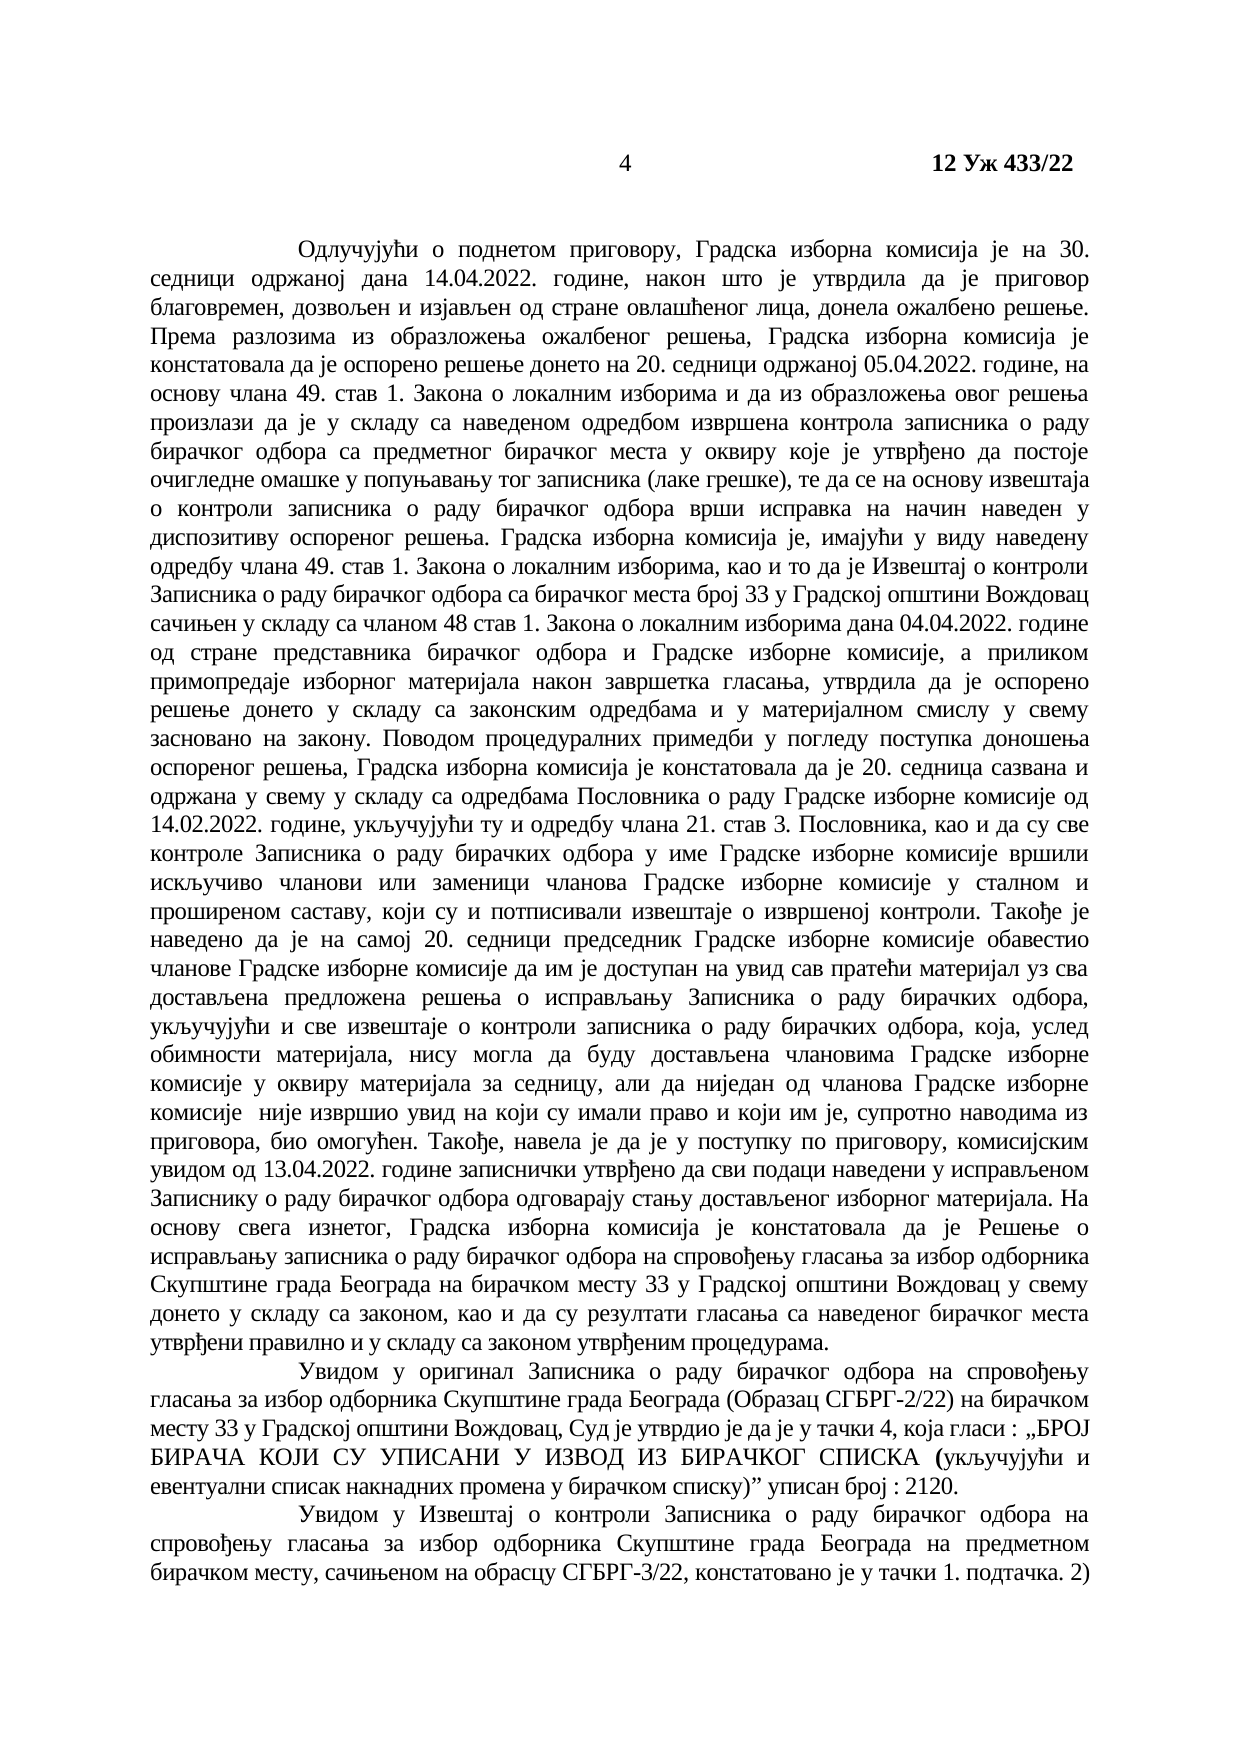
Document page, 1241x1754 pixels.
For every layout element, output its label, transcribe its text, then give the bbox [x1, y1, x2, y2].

text Увидом у оригинал Записника о раду бирачког одбора на спровођењу гласања за избор одборника Скупштине града Београда (Образац СГБРГ-2/22) на бирачком месту 33 у Градској општини Вождовац, Суд је утврдио је да је у тачки 4, која гласи : „БРОЈ БИРАЧА КОЈИ СУ УПИСАНИ У ИЗВОД ИЗ БИРАЧКОГ СПИСКА (укључујући и евентуални списак накнадних промена у бирачком списку)” уписан број : 2120. [150, 1356, 1090, 1499]
text Одлучујући о поднетом приговору, Градска изборна комисија је на 30. седници одржаној дана 14.04.2022. године, након што је утврдила да је приговор благовремен, дозвољен и изјављен од стране овлашћеног лица, донела ожалбено решење. Према разлозима из образложења ожалбеног решења, Градска изборна комисија је констатовала да је оспорено решење донето на 20. седници одржаној 05.04.2022. године, на основу члана 49. став 1. Закона о локалним изборима и да из образложења овог решења произлази да је у складу са наведеном одредбом извршена контрола записника о раду бирачког одбора са предметног бирачког места у оквиру које је утврђено да постоје очигледне омашке у попуњавању тог записника (лаке грешке), те да се на основу извештаја о контроли записника о раду бирачког одбора врши исправка на начин наведен у диспозитиву оспореног решења. Градска изборна комисија је, имајући у виду наведену одредбу члана 49. став 1. Закона о локалним изборима, као и то да је Извештај о контроли Записника о раду бирачког одбора са бирачког места број 33 у Градској општини Вождовац сачињен у складу са чланом 48 став 1. Закона о локалним изборима дана 04.04.2022. године од стране представника бирачког одбора и Градске изборне комисије, а приликом примопредаје изборног материјала након завршетка гласања, утврдила да је оспорено решење донето у складу са законским одредбама и у материјалном смислу у свему засновано на закону. Поводом процедуралних примедби у погледу поступка доношења оспореног решења, Градска изборна комисија је констатовала да је 20. седница сазвана и одржана у свему у складу са одредбама Пословника о раду Градске изборне комисије од 14.02.2022. године, укључујући ту и одредбу члана 21. став 3. Пословника, као и да су све контроле Записника о раду бирачких одбора у име Градске изборне комисије вршили искључиво чланови или заменици чланова Градске изборне комисије у сталном и проширеном саставу, који су и потписивали извештаје о извршеној контроли. Такође је наведено да је на самој 20. седници председник Градске изборне комисије обавестио чланове Градске изборне комисије да им је доступан на увид сав пратећи материјал уз сва достављена предложена решења о исправљању Записника о раду бирачких одбора, укључујући и све извештаје о контроли записника о раду бирачких одбора, која, услед обимности материјала, нису могла да буду достављена члановима Градске изборне комисије у оквиру материјала за седницу, али да ниједан од чланова Градске изборне комисије није извршио увид на који су имали право и који им је, супротно наводима из приговора, био омогућен. Такође, навела је да је у поступку по приговору, комисијским увидом од 13.04.2022. године записнички утврђено да сви подаци наведени у исправљеном Записнику о раду бирачког одбора одговарају стању достављеног изборног материјала. На основу свега изнетог, Градска изборна комисија је констатовала да је Решење о исправљању записника о раду бирачког одбора на спровођењу гласања за избор одборника Скупштине града Београда на бирачком месту 33 у Градској општини Вождовац у свему донето у складу са законом, као и да су резултати гласања са наведеног бирачког места утврђени правилно и у складу са законом утврђеним процедурама. [150, 234, 1090, 1356]
text Увидом у Извештај о контроли Записника о раду бирачког одбора на спровођењу гласања за избор одборника Скупштине града Београда на предметном бирачком месту, сачињеном на обрасцу СГБРГ-3/22, констатовано је у тачки 1. подтачка. 2) [150, 1499, 1090, 1586]
